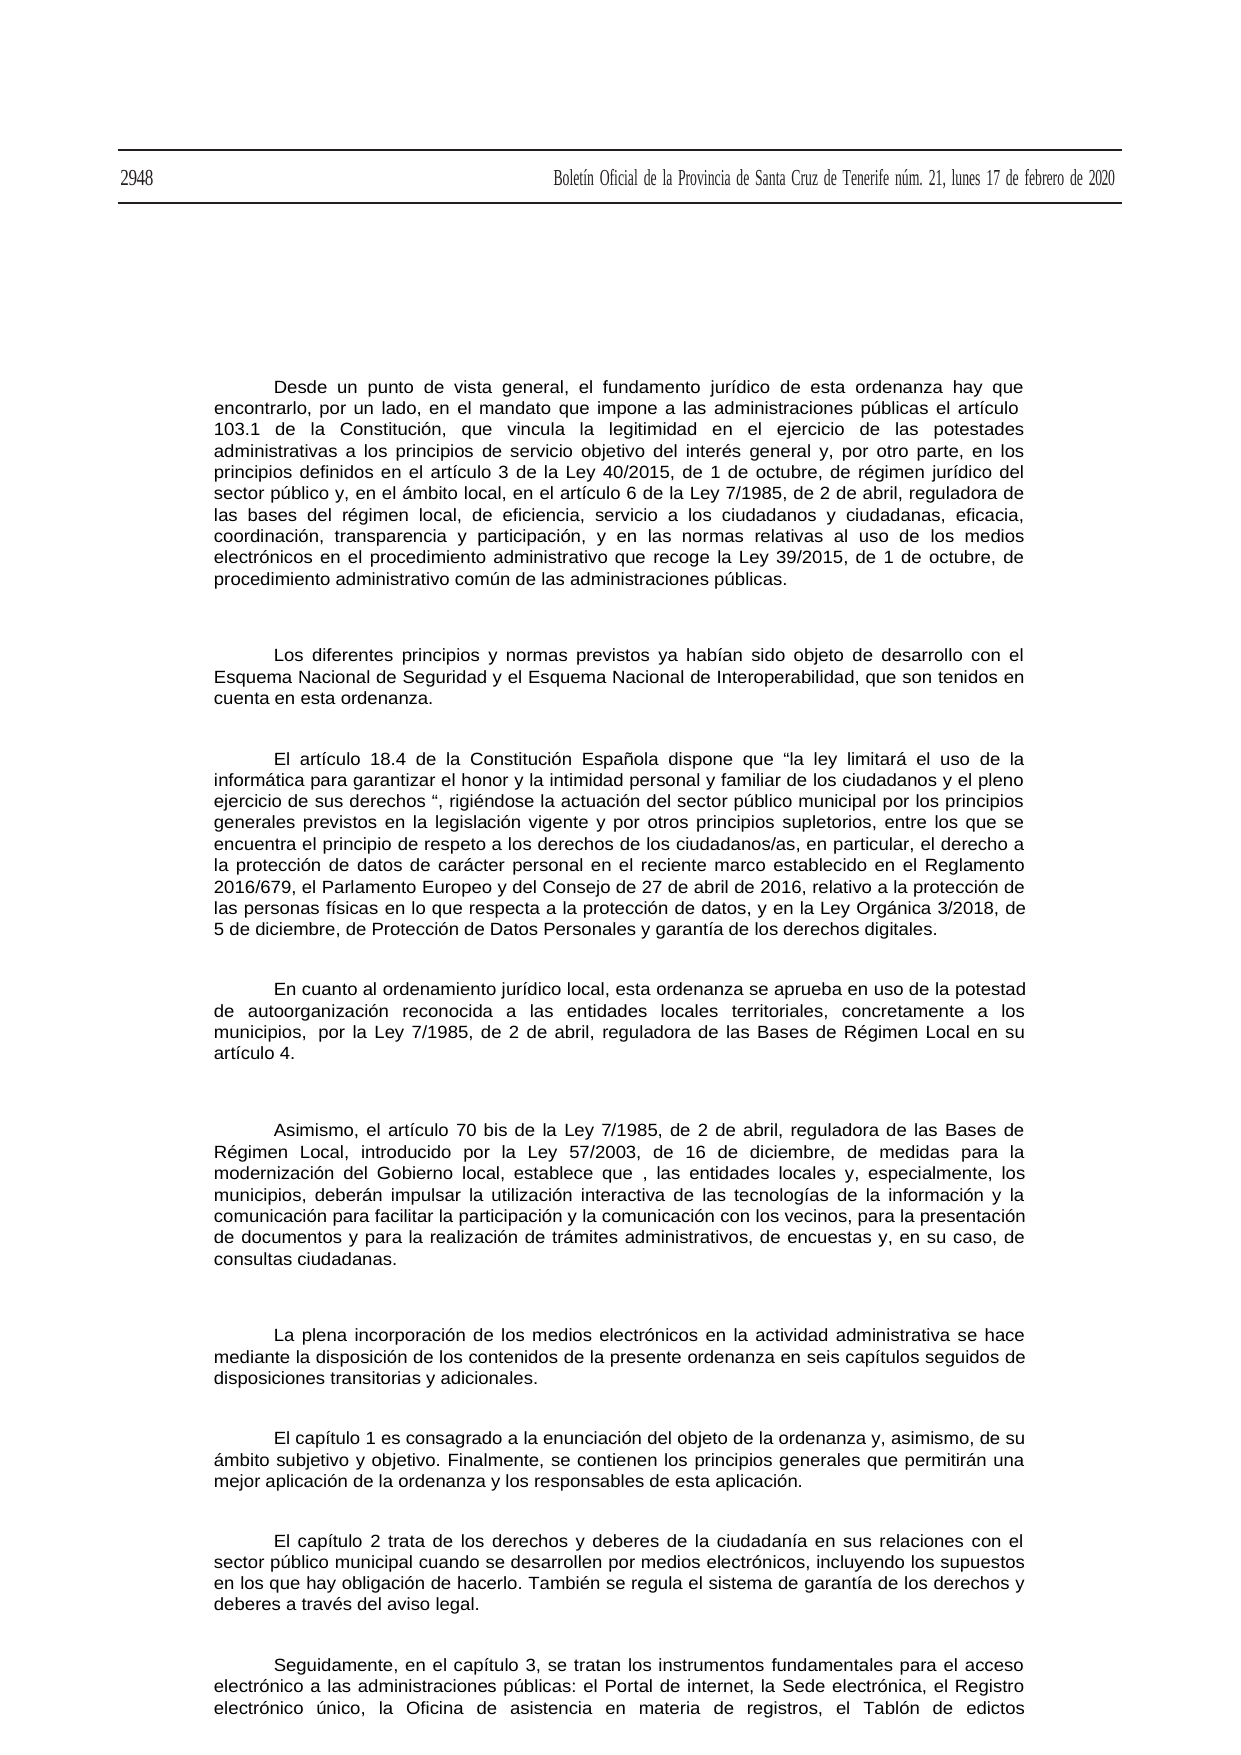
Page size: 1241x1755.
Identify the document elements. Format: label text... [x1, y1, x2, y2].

text El capítulo 2 trata de los derechos y deberes de la ciudadanía en sus relaciones con el sector público municipal cuando se desarrollen por medios electrónicos, incluyendo los supuestos en los que hay obligación de hacerlo. También se regula el sistema de garantía de los derechos y deberes a través del aviso legal. [214, 1531, 1026, 1614]
text El artículo 18.4 de la Constitución Española dispone que “la ley limitará el uso de la informática para garantizar el honor y la intimidad personal y familiar de los ciudadanos y el pleno ejercicio de sus derechos “, rigiéndose la actuación del sector público municipal por los principios generales previstos en la legislación vigente y por otros principios supletorios, entre los que se encuentra el principio de respeto a los derechos de los ciudadanos/as, en particular, el derecho a la protección de datos de carácter personal en el reciente marco establecido en el Reglamento 2016/679, el Parlamento Europeo y del Consejo de 27 de abril de 2016, relativo a la protección de las personas físicas en lo que respecta a la protección de datos, y en la Ley Orgánica 3/2018, de 5 de diciembre, de Protección de Datos Personales y garantía de los derechos digitales. [214, 748, 1026, 939]
text Los diferentes principios y normas previstos ya habían sido objeto de desarrollo con el Esquema Nacional de Seguridad y el Esquema Nacional de Interoperabilidad, que son tenidos en cuenta en esta ordenanza. [214, 645, 1025, 708]
text Seguidamente, en el capítulo 3, se tratan los instrumentos fundamentales para el acceso electrónico a las administraciones públicas: el Portal de internet, la Sede electrónica, el Registro electrónico único, la Oficina de asistencia en materia de registros, el Tablón de edictos [214, 1655, 1025, 1718]
text La plena incorporación de los medios electrónicos en la actividad administrativa se hace mediante la disposición de los contenidos de la presente ordenanza en seis capítulos seguidos de disposiciones transitorias y adicionales. [214, 1325, 1026, 1388]
text En cuanto al ordenamiento jurídico local, esta ordenanza se aprueba en uso de la potestad de autoorganización reconocida a las entidades locales territoriales, concretamente a los municipios, por la Ley 7/1985, de 2 de abril, reguladora de las Bases de Régimen Local en su artículo 4. [214, 979, 1026, 1063]
text 103.1 de la Constitución, que vincula la legitimidad en el ejercicio de las potestades administrativas a los principios de servicio objetivo del interés general y, por otro parte, en los principios definidos en el artículo 3 de la Ley 40/2015, de 1 de octubre, de régimen jurídico del sector público y, en el ámbito local, en el artículo 6 de la Ley 7/1985, de 2 de abril, reguladora de las bases del régimen local, de eficiencia, servicio a los ciudadanos y ciudadanas, eficacia, coordinación, transparencia y participación, y en las normas relativas al uso de los medios electrónicos en el procedimiento administrativo que recoge la Ley 39/2015, de 1 de octubre, de procedimiento administrativo común de las administraciones públicas. [214, 419, 1026, 589]
text Asimismo, el artículo 70 bis de la Ley 7/1985, de 2 de abril, reguladora de las Bases de Régimen Local, introducido por la Ley 57/2003, de 16 de diciembre, de medidas para la modernización del Gobierno local, establece que , las entidades locales y, especialmente, los municipios, deberán impulsar la utilización interactiva de las tecnologías de la información y la comunicación para facilitar la participación y la comunicación con los vecinos, para la presentación de documentos y para la realización de trámites administrativos, de encuestas y, en su caso, de consultas ciudadanas. [214, 1120, 1026, 1269]
text El capítulo 1 es consagrado a la enunciación del objeto de la ordenanza y, asimismo, de su ámbito subjetivo y objetivo. Finalmente, se contienen los principios generales que permitirán una mejor aplicación de la ordenanza y los responsables de esta aplicación. [214, 1428, 1026, 1491]
text Desde un punto de vista general, el fundamento jurídico de esta ordenanza hay que encontrarlo, por un lado, en el mandato que impone a las administraciones públicas el artículo [214, 377, 1025, 418]
